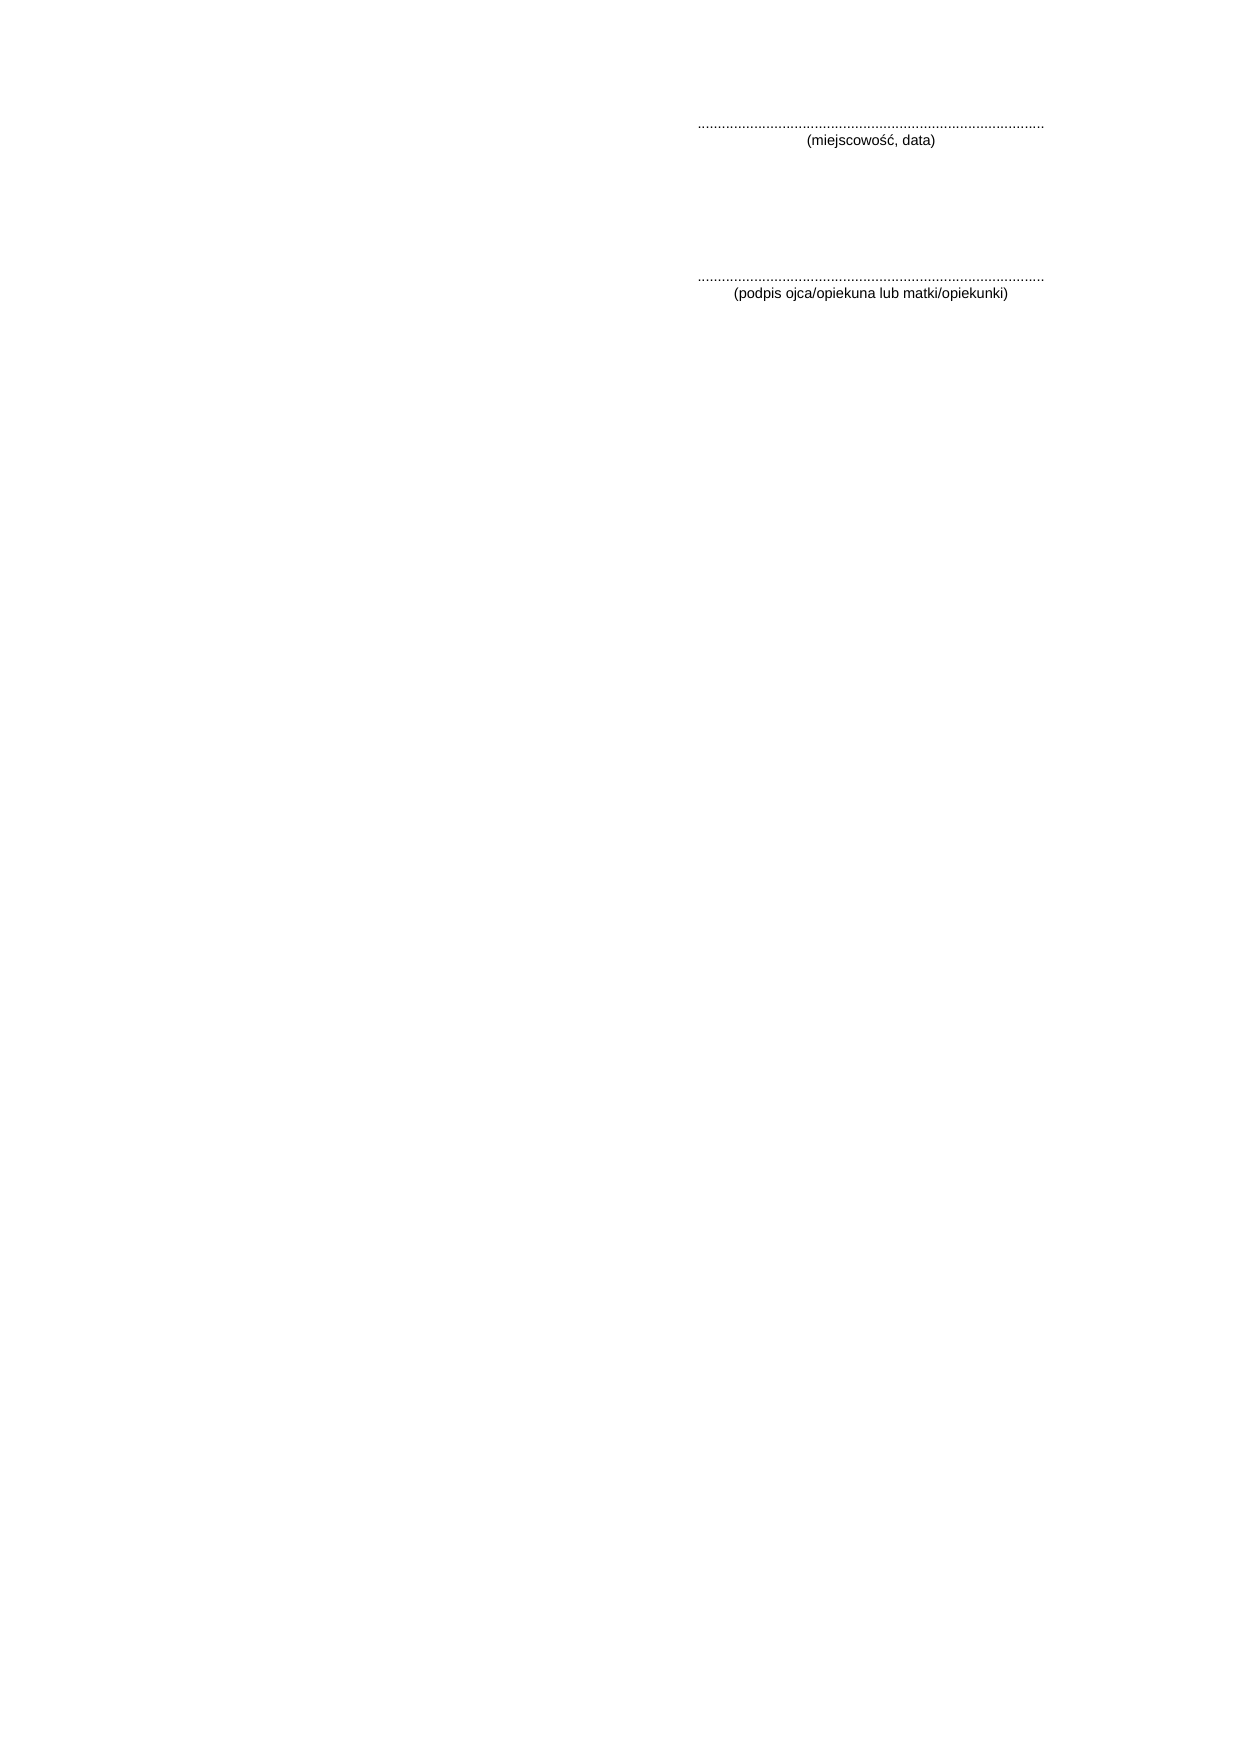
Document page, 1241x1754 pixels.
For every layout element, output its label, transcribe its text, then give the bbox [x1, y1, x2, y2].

table_header ...................................................................................... (podpis ojca/opiekuna lub matki/opiekunki) [650, 213, 1093, 307]
table_header [207, 213, 649, 307]
